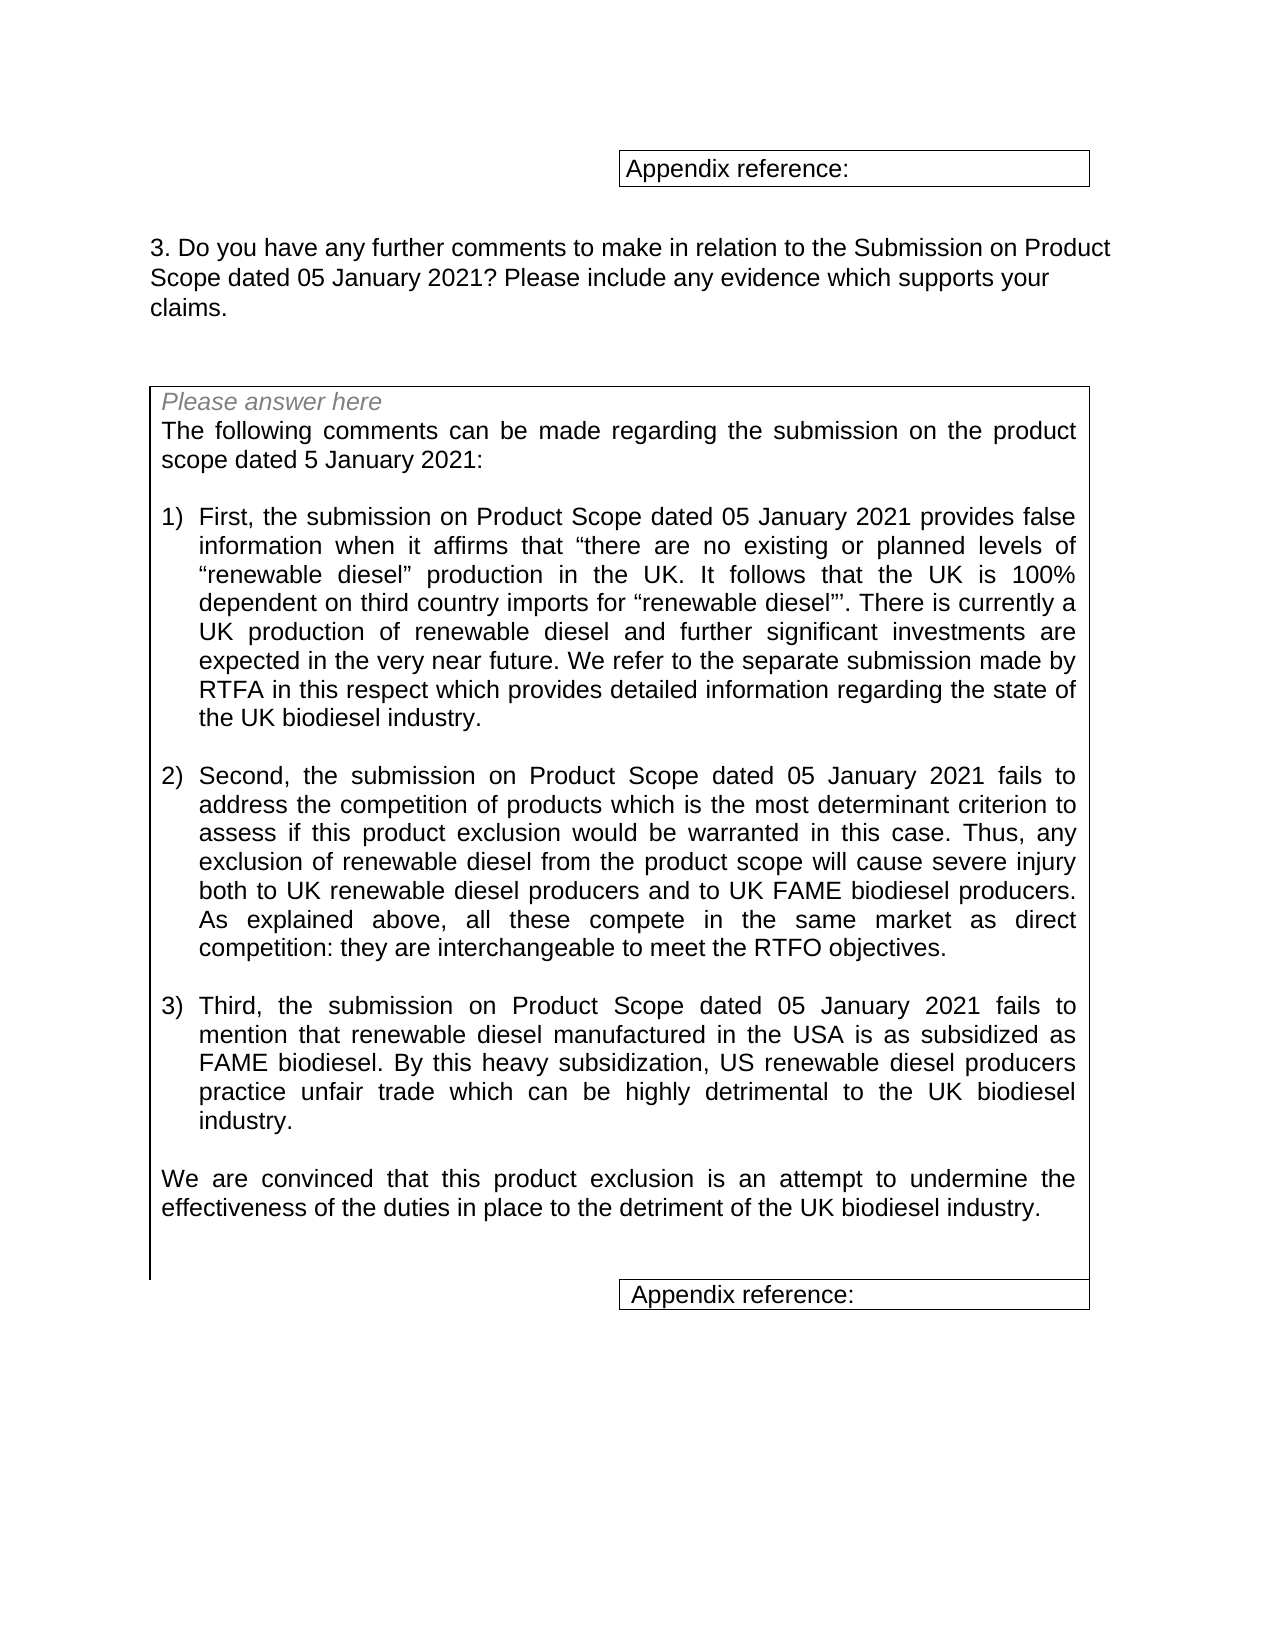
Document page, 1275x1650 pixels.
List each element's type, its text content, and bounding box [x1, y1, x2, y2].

table_cell [150, 151, 619, 186]
table_cell [150, 1280, 619, 1309]
table_header Please answer here The following comments can be made regarding the submission on the product scope dated 5 January 2021: First, the submission on Product Scope dated 05 January 2021 provides false information when it affirms that “there are no existing or planned levels of “renewable diesel” production in the UK. It follows that the UK is 100% dependent on third country imports for “renewable diesel”’. There is currently a UK production of renewable diesel and further significant investments are expected in the very near future. We refer to the separate submission made by RTFA in this respect which provides detailed information regarding the state of the UK biodiesel industry. Second, the submission on Product Scope dated 05 January 2021 fails to address the competition of products which is the most determinant criterion to assess if this product exclusion would be warranted in this case. Thus, any exclusion of renewable diesel from the product scope will cause severe injury both to UK renewable diesel producers and to UK FAME biodiesel producers. As explained above, all these compete in the same market as direct competition: they are interchangeable to meet the RTFO objectives. Third, the submission on Product Scope dated 05 January 2021 fails to mention that renewable diesel manufactured in the USA is as subsidized as FAME biodiesel. By this heavy subsidization, US renewable diesel producers practice unfair trade which can be highly detrimental to the UK biodiesel industry. We are convinced that this product exclusion is an attempt to undermine the effectiveness of the duties in place to the detriment of the UK biodiesel industry. [151, 387, 1089, 1279]
table_cell Appendix reference: [620, 151, 1089, 186]
text 3. Do you have any further comments to make in relation to the Submission on Product Scope dated 05 January 2021? Please include any evidence which supports your claims. [150, 233, 1125, 322]
table_cell Appendix reference: [620, 1280, 1089, 1309]
